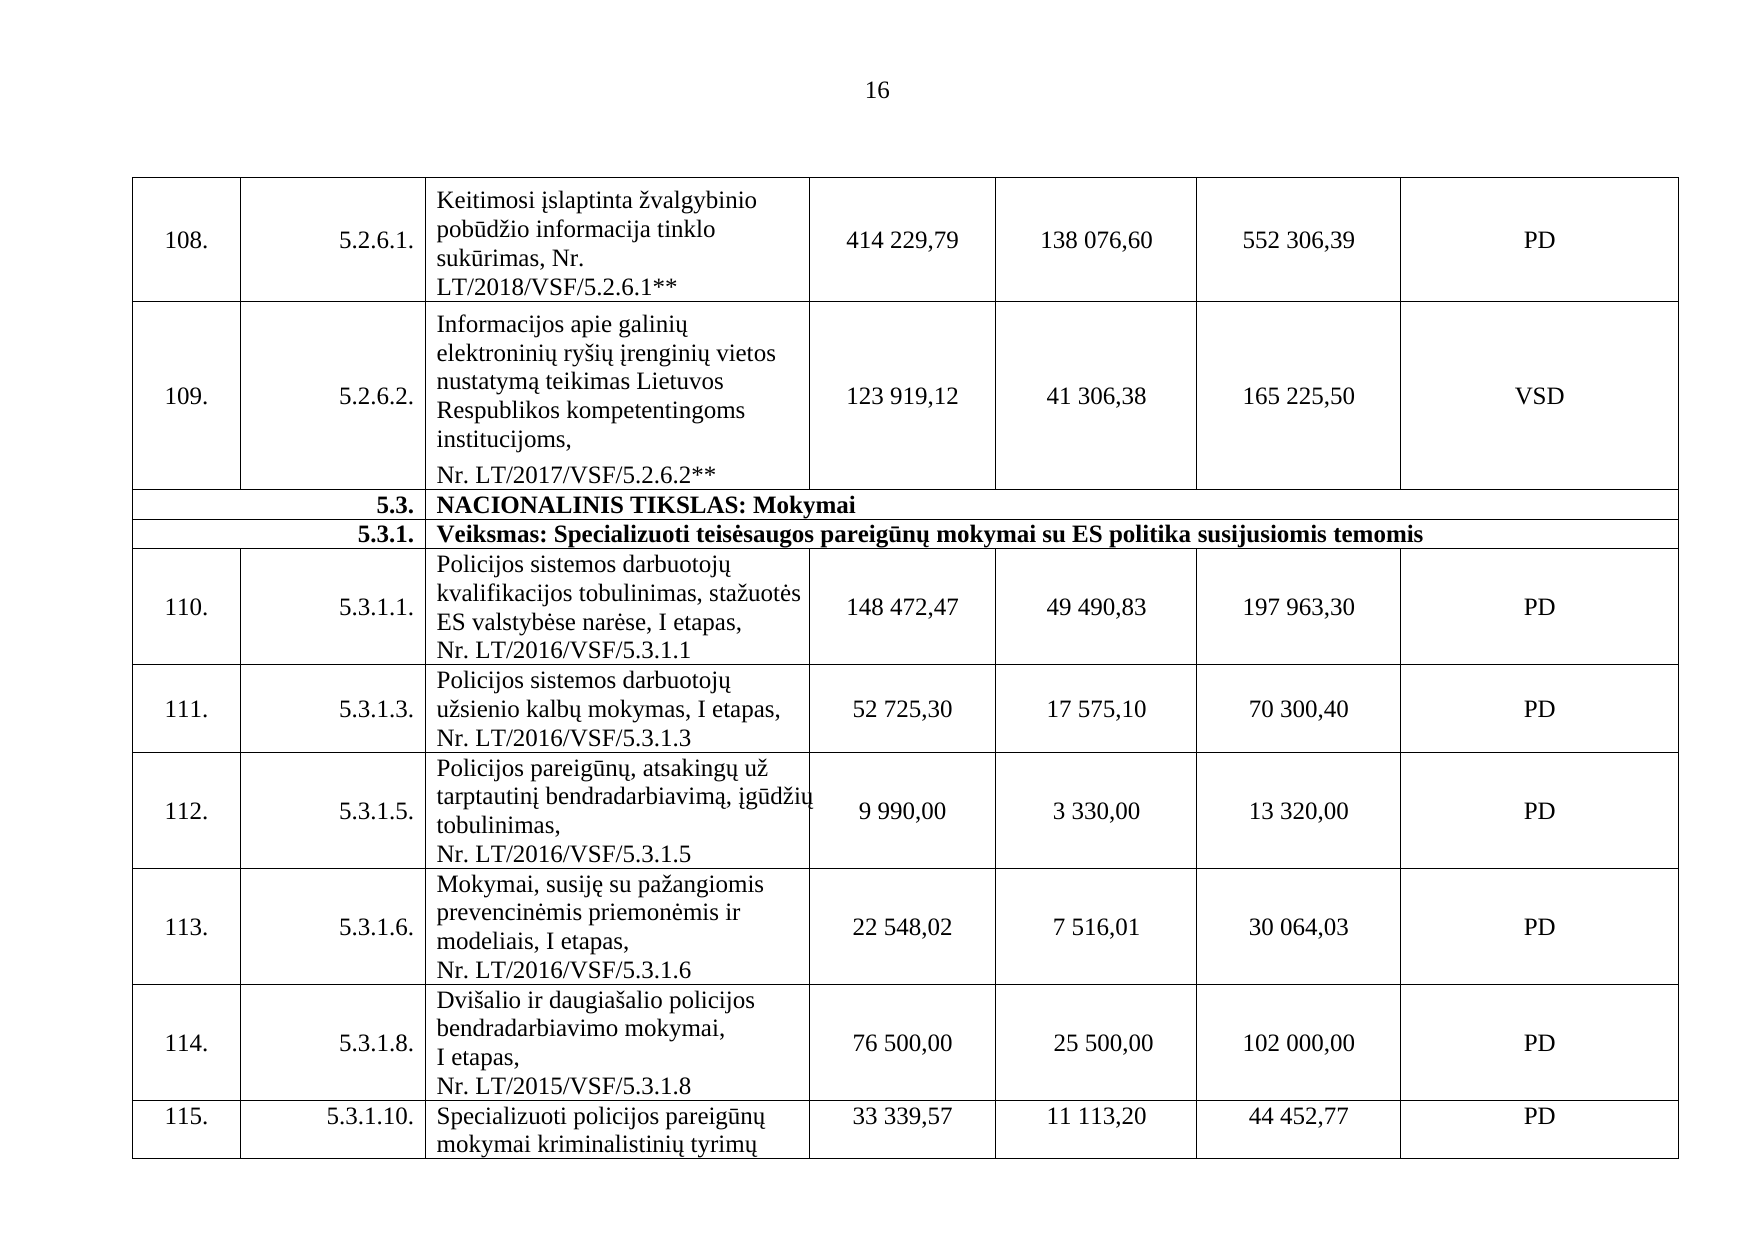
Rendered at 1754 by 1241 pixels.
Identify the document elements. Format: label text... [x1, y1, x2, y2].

table_cell 52 725,30 [810, 665, 995, 752]
table_cell 5.3.1. [133, 520, 425, 548]
table_cell 114. [133, 985, 240, 1100]
table_cell PD [1401, 665, 1678, 752]
table_cell 113. [133, 869, 240, 984]
table_cell PD [1401, 753, 1678, 868]
table_cell Keitimosi įslaptinta žvalgybinio pobūdžio informacija tinklo sukūrimas, Nr. LT/2018/VSF/5.2.6.1** [426, 178, 809, 301]
table_cell 25 500,00 [996, 985, 1196, 1100]
table_cell Veiksmas: Specializuoti teisėsaugos pareigūnų mokymai su ES politika susijusiomis temomis [426, 520, 1678, 548]
table_cell 138 076,60 [996, 178, 1196, 301]
table_cell 7 516,01 [996, 869, 1196, 984]
table_cell 30 064,03 [1197, 869, 1400, 984]
table_cell 5.3.1.3. [241, 665, 425, 752]
table_cell 112. [133, 753, 240, 868]
table_cell PD [1401, 1101, 1678, 1158]
table_cell 102 000,00 [1197, 985, 1400, 1100]
table_cell 115. [133, 1101, 240, 1158]
table_cell 5.3.1.10. [241, 1101, 425, 1158]
table_cell Policijos sistemos darbuotojų kvalifikacijos tobulinimas, stažuotės ES valstybėse narėse, I etapas, Nr. LT/2016/VSF/5.3.1.1 [426, 549, 809, 664]
table_cell 110. [133, 549, 240, 664]
table_cell 111. [133, 665, 240, 752]
table_cell PD [1401, 549, 1678, 664]
table_cell NACIONALINIS TIKSLAS: Mokymai [426, 490, 1678, 518]
table_cell [1679, 1100, 1684, 1158]
table_cell Dvišalio ir daugiašalio policijos bendradarbiavimo mokymai, I etapas, Nr. LT/2015/VSF/5.3.1.8 [426, 985, 809, 1100]
table_cell 5.2.6.1. [241, 178, 425, 301]
table_cell [1679, 548, 1684, 664]
table_cell PD [1401, 985, 1678, 1100]
table_cell [1679, 752, 1684, 868]
table_cell [1679, 664, 1684, 752]
table_cell 165 225,50 [1197, 302, 1400, 489]
table_cell 44 452,77 [1197, 1101, 1400, 1158]
table_cell Informacijos apie galinių elektroninių ryšių įrenginių vietos nustatymą teikimas Lietuvos Respublikos kompetentingoms institucijoms, Nr. LT/2017/VSF/5.2.6.2** [426, 302, 809, 489]
table_cell [1679, 984, 1684, 1100]
table_cell 109. [133, 302, 240, 489]
table_cell 9 990,00 [810, 753, 995, 868]
table_cell 197 963,30 [1197, 549, 1400, 664]
table_cell [1679, 177, 1684, 301]
table_cell [1679, 519, 1684, 548]
table_cell 148 472,47 [810, 549, 995, 664]
table_cell PD [1401, 869, 1678, 984]
table_cell 3 330,00 [996, 753, 1196, 868]
table_cell Policijos pareigūnų, atsakingų už tarptautinį bendradarbiavimą, įgūdžių tobulinimas, Nr. LT/2016/VSF/5.3.1.5 [426, 753, 809, 868]
table_cell 11 113,20 [996, 1101, 1196, 1158]
table_cell [1679, 868, 1684, 984]
table_cell [1679, 489, 1684, 518]
table_cell 41 306,38 [996, 302, 1196, 489]
table_cell 76 500,00 [810, 985, 995, 1100]
table_cell 5.3.1.8. [241, 985, 425, 1100]
table_cell Mokymai, susiję su pažangiomis prevencinėmis priemonėmis ir modeliais, I etapas, Nr. LT/2016/VSF/5.3.1.6 [426, 869, 809, 984]
table_cell 552 306,39 [1197, 178, 1400, 301]
table_cell 414 229,79 [810, 178, 995, 301]
table_cell 22 548,02 [810, 869, 995, 984]
table_cell Specializuoti policijos pareigūnų mokymai kriminalistinių tyrimų [426, 1101, 809, 1158]
table_cell 70 300,40 [1197, 665, 1400, 752]
table_cell 13 320,00 [1197, 753, 1400, 868]
table_cell 17 575,10 [996, 665, 1196, 752]
table_cell [1679, 301, 1684, 489]
table_cell Policijos sistemos darbuotojų užsienio kalbų mokymas, I etapas, Nr. LT/2016/VSF/5.3.1.3 [426, 665, 809, 752]
table_cell 5.3.1.5. [241, 753, 425, 868]
table_cell VSD [1401, 302, 1678, 489]
table_cell 33 339,57 [810, 1101, 995, 1158]
table_cell 5.3. [133, 490, 425, 518]
table_cell 5.2.6.2. [241, 302, 425, 489]
table_cell 5.3.1.6. [241, 869, 425, 984]
table_cell 108. [133, 178, 240, 301]
table_cell 123 919,12 [810, 302, 995, 489]
table_cell PD [1401, 178, 1678, 301]
table_cell 49 490,83 [996, 549, 1196, 664]
table_cell 5.3.1.1. [241, 549, 425, 664]
